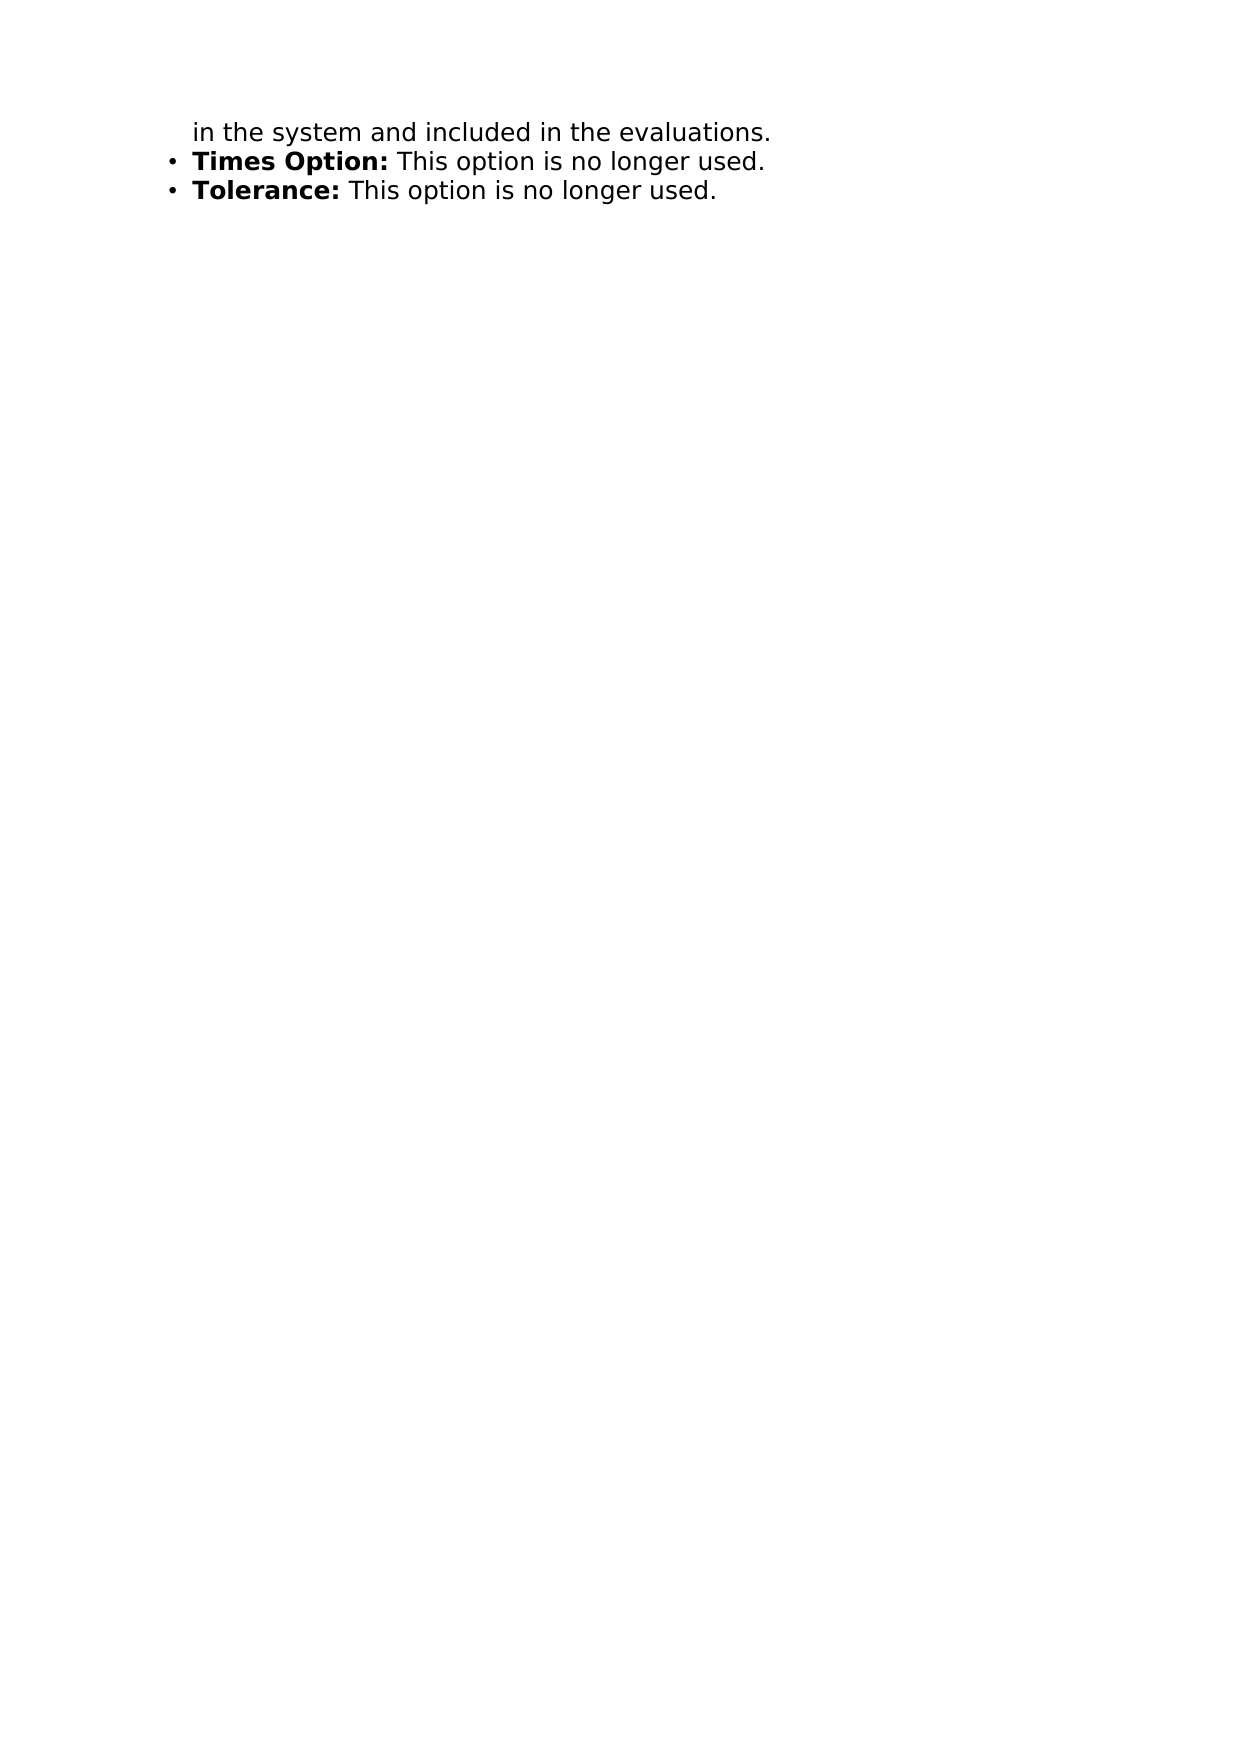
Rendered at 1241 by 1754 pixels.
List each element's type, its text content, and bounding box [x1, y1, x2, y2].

list in the system and included in the evaluations. [177, 118, 1122, 147]
list Tolerance: This option is no longer used. [177, 176, 1122, 206]
list Times Option: This option is no longer used. [177, 147, 1122, 176]
